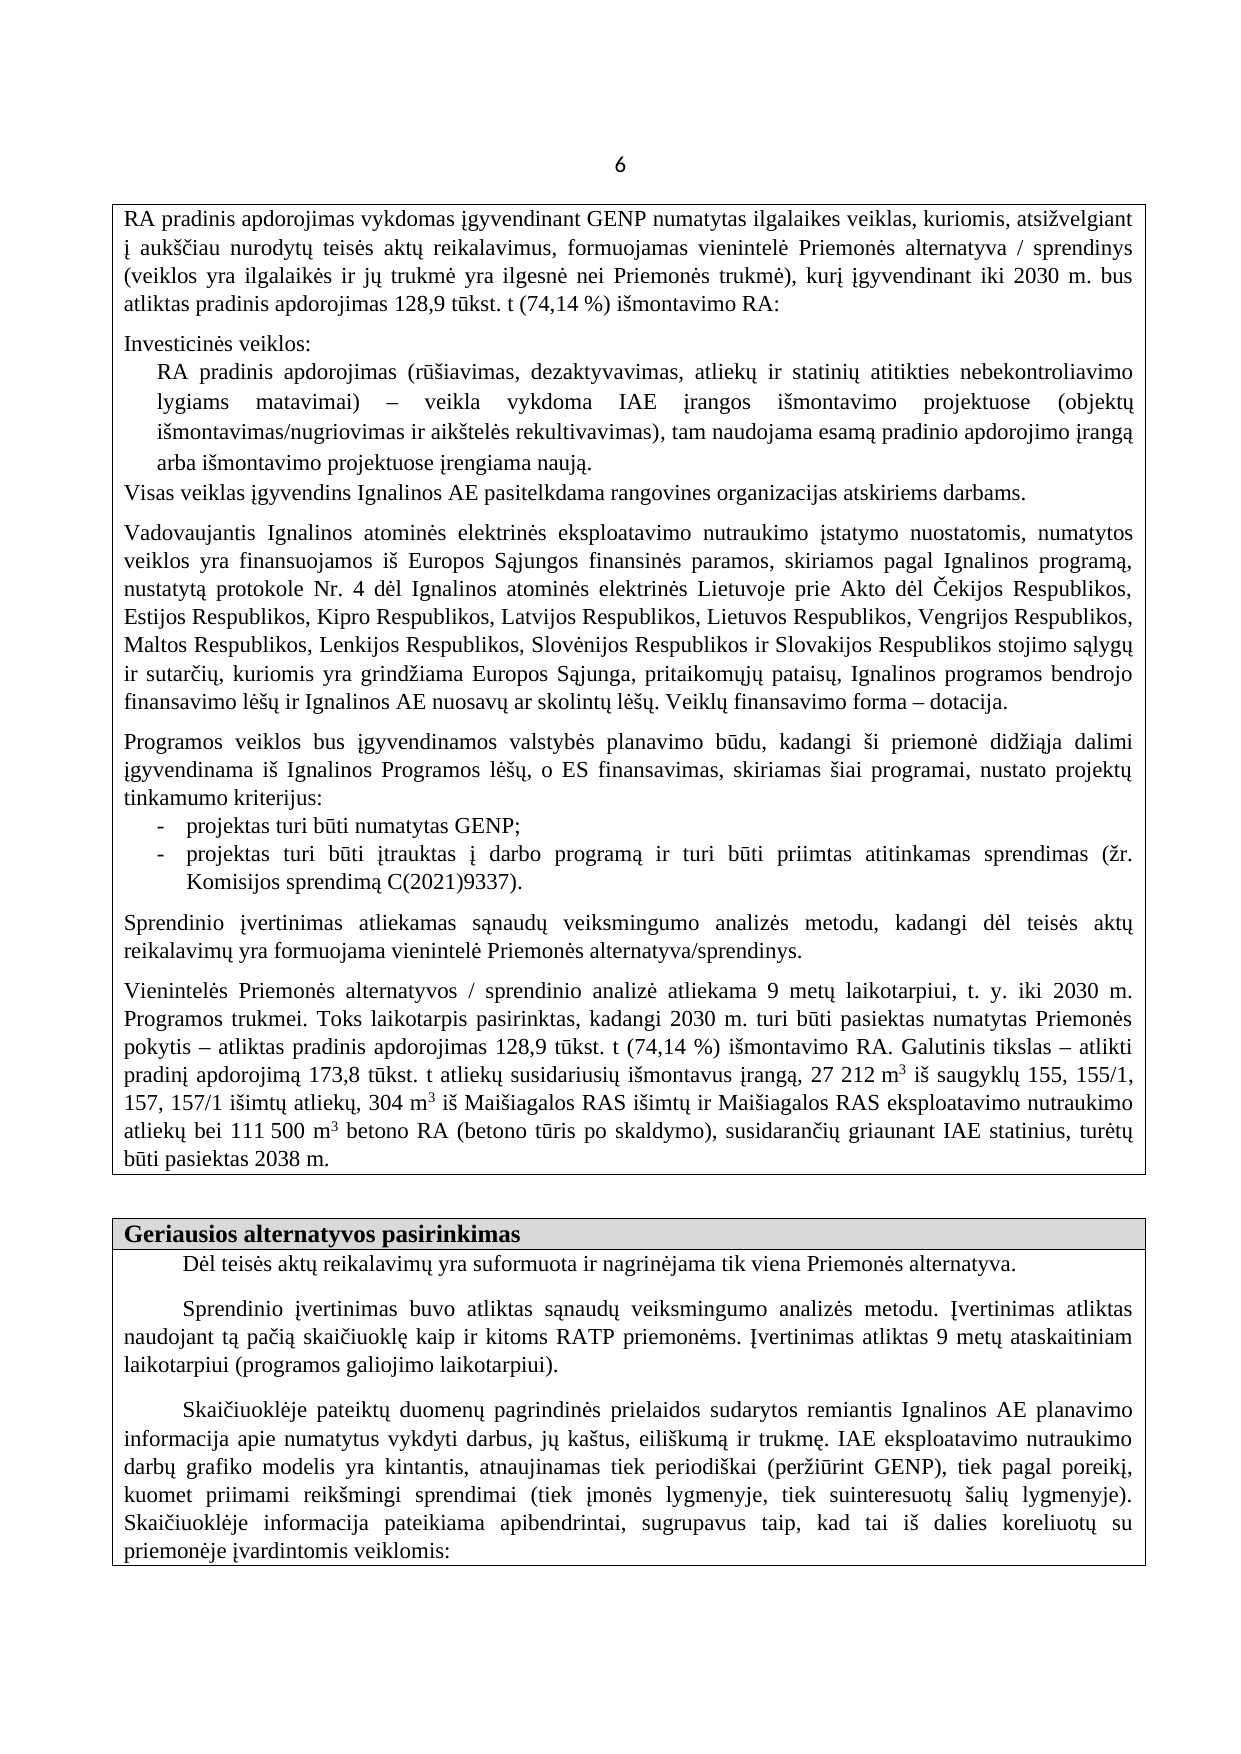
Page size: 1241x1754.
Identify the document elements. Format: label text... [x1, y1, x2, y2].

table_cell Dėl teisės aktų reikalavimų yra suformuota ir nagrinėjama tik viena Priemonės alternatyva. Sprendinio įvertinimas buvo atliktas sąnaudų veiksmingumo analizės metodu. Įvertinimas atliktas naudojant tą pačią skaičiuoklę kaip ir kitoms RATP priemonėms. Įvertinimas atliktas 9 metų ataskaitiniam laikotarpiui (programos galiojimo laikotarpiui). Skaičiuoklėje pateiktų duomenų pagrindinės prielaidos sudarytos remiantis Ignalinos AE planavimo informacija apie numatytus vykdyti darbus, jų kaštus, eiliškumą ir trukmę. IAE eksploatavimo nutraukimo darbų grafiko modelis yra kintantis, atnaujinamas tiek periodiškai (peržiūrint GENP), tiek pagal poreikį, kuomet priimami reikšmingi sprendimai (tiek įmonės lygmenyje, tiek suinteresuotų šalių lygmenyje). Skaičiuoklėje informacija pateikiama apibendrintai, sugrupavus taip, kad tai iš dalies koreliuotų su priemonėje įvardintomis veiklomis: [113, 1250, 1145, 1565]
table_header Geriausios alternatyvos pasirinkimas [113, 1219, 1145, 1249]
table_cell RA pradinis apdorojimas vykdomas įgyvendinant GENP numatytas ilgalaikes veiklas, kuriomis, atsižvelgiant į aukščiau nurodytų teisės aktų reikalavimus, formuojamas vienintelė Priemonės alternatyva / sprendinys (veiklos yra ilgalaikės ir jų trukmė yra ilgesnė nei Priemonės trukmė), kurį įgyvendinant iki 2030 m. bus atliktas pradinis apdorojimas 128,9 tūkst. t (74,14 %) išmontavimo RA: Investicinės veiklos: RA pradinis apdorojimas (rūšiavimas, dezaktyvavimas, atliekų ir statinių atitikties nebekontroliavimo lygiams matavimai) – veikla vykdoma IAE įrangos išmontavimo projektuose (objektų išmontavimas/nugriovimas ir aikštelės rekultivavimas), tam naudojama esamą pradinio apdorojimo įrangą arba išmontavimo projektuose įrengiama naują. Visas veiklas įgyvendins Ignalinos AE pasitelkdama rangovines organizacijas atskiriems darbams. Vadovaujantis Ignalinos atominės elektrinės eksploatavimo nutraukimo įstatymo nuostatomis, numatytos veiklos yra finansuojamos iš Europos Sąjungos finansinės paramos, skiriamos pagal Ignalinos programą, nustatytą protokole Nr. 4 dėl Ignalinos atominės elektrinės Lietuvoje prie Akto dėl Čekijos Respublikos, Estijos Respublikos, Kipro Respublikos, Latvijos Respublikos, Lietuvos Respublikos, Vengrijos Respublikos, Maltos Respublikos, Lenkijos Respublikos, Slovėnijos Respublikos ir Slovakijos Respublikos stojimo sąlygų ir sutarčių, kuriomis yra grindžiama Europos Sąjunga, pritaikomųjų pataisų, Ignalinos programos bendrojo finansavimo lėšų ir Ignalinos AE nuosavų ar skolintų lėšų. Veiklų finansavimo forma – dotacija. Programos veiklos bus įgyvendinamos valstybės planavimo būdu, kadangi ši priemonė didžiąja dalimi įgyvendinama iš Ignalinos Programos lėšų, o ES finansavimas, skiriamas šiai programai, nustato projektų tinkamumo kriterijus: - projektas turi būti numatytas GENP; - projektas turi būti įtrauktas į darbo programą ir turi būti priimtas atitinkamas sprendimas (žr. Komisijos sprendimą C(2021)9337). Sprendinio įvertinimas atliekamas sąnaudų veiksmingumo analizės metodu, kadangi dėl teisės aktų reikalavimų yra formuojama vienintelė Priemonės alternatyva/sprendinys. Vienintelės Priemonės alternatyvos / sprendinio analizė atliekama 9 metų laikotarpiui, t. y. iki 2030 m. Programos trukmei. Toks laikotarpis pasirinktas, kadangi 2030 m. turi būti pasiektas numatytas Priemonės pokytis – atliktas pradinis apdorojimas 128,9 tūkst. t (74,14 %) išmontavimo RA. Galutinis tikslas – atlikti pradinį apdorojimą 173,8 tūkst. t atliekų susidariusių išmontavus įrangą, 27 212 m3 iš saugyklų 155, 155/1, 157, 157/1 išimtų atliekų, 304 m3 iš Maišiagalos RAS išimtų ir Maišiagalos RAS eksploatavimo nutraukimo atliekų bei 111 500 m3 betono RA (betono tūris po skaldymo), susidarančių griaunant IAE statinius, turėtų būti pasiektas 2038 m. [113, 205, 1145, 1174]
